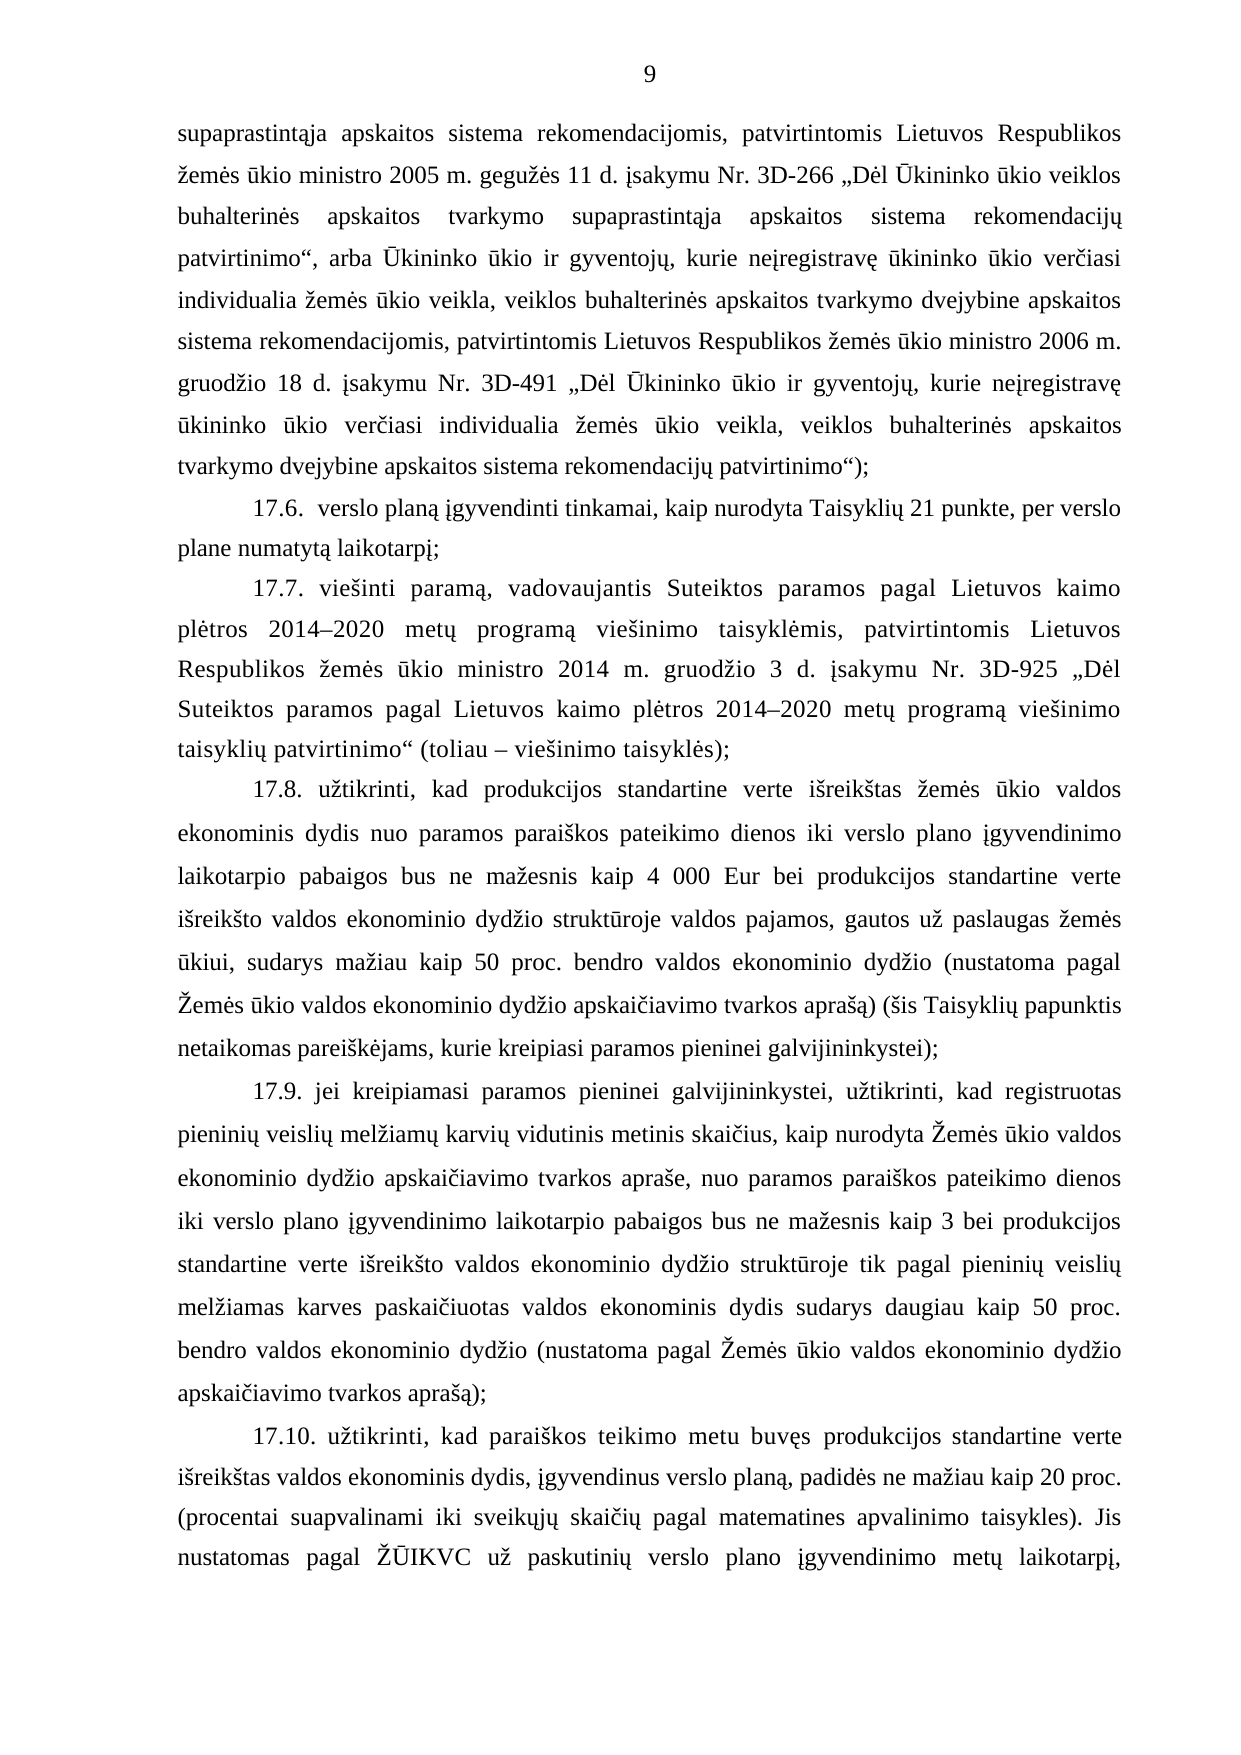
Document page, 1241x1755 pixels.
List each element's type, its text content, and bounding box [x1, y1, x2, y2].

text 17.7. viešinti paramą, vadovaujantis Suteiktos paramos pagal Lietuvos kaimo plėtros 2014–2020 metų programą viešinimo taisyklėmis, patvirtintomis Lietuvos Respublikos žemės ūkio ministro 2014 m. gruodžio 3 d. įsakymu Nr. 3D-925 „Dėl Suteiktos paramos pagal Lietuvos kaimo plėtros 2014–2020 metų programą viešinimo taisyklių patvirtinimo“ (toliau – viešinimo taisyklės); [177, 573, 1122, 763]
text 17.8. užtikrinti, kad produkcijos standartine verte išreikštas žemės ūkio valdos ekonominis dydis nuo paramos paraiškos pateikimo dienos iki verslo plano įgyvendinimo laikotarpio pabaigos bus ne mažesnis kaip 4 000 Eur bei produkcijos standartine verte išreikšto valdos ekonominio dydžio struktūroje valdos pajamos, gautos už paslaugas žemės ūkiui, sudarys mažiau kaip 50 proc. bendro valdos ekonominio dydžio (nustatoma pagal Žemės ūkio valdos ekonominio dydžio apskaičiavimo tvarkos aprašą) (šis Taisyklių papunktis netaikomas pareiškėjams, kurie kreipiasi paramos pieninei galvijininkystei); [177, 774, 1122, 1062]
text 17.6. verslo planą įgyvendinti tinkamai, kaip nurodyta Taisyklių 21 punkte, per verslo plane numatytą laikotarpį; [177, 493, 1122, 562]
text 17.10. užtikrinti, kad paraiškos teikimo metu buvęs produkcijos standartine verte išreikštas valdos ekonominis dydis, įgyvendinus verslo planą, padidės ne mažiau kaip 20 proc. (procentai suapvalinami iki sveikųjų skaičių pagal matematines apvalinimo taisykles). Jis nustatomas pagal ŽŪIKVC už paskutinių verslo plano įgyvendinimo metų laikotarpį, [177, 1421, 1122, 1571]
text supaprastintąja apskaitos sistema rekomendacijomis, patvirtintomis Lietuvos Respublikos žemės ūkio ministro 2005 m. gegužės 11 d. įsakymu Nr. 3D-266 „Dėl Ūkininko ūkio veiklos buhalterinės apskaitos tvarkymo supaprastintąja apskaitos sistema rekomendacijų patvirtinimo“, arba Ūkininko ūkio ir gyventojų, kurie neįregistravę ūkininko ūkio verčiasi individualia žemės ūkio veikla, veiklos buhalterinės apskaitos tvarkymo dvejybine apskaitos sistema rekomendacijomis, patvirtintomis Lietuvos Respublikos žemės ūkio ministro 2006 m. gruodžio 18 d. įsakymu Nr. 3D-491 „Dėl Ūkininko ūkio ir gyventojų, kurie neįregistravę ūkininko ūkio verčiasi individualia žemės ūkio veikla, veiklos buhalterinės apskaitos tvarkymo dvejybine apskaitos sistema rekomendacijų patvirtinimo“); [177, 118, 1122, 480]
text 17.9. jei kreipiamasi paramos pieninei galvijininkystei, užtikrinti, kad registruotas pieninių veislių melžiamų karvių vidutinis metinis skaičius, kaip nurodyta Žemės ūkio valdos ekonominio dydžio apskaičiavimo tvarkos apraše, nuo paramos paraiškos pateikimo dienos iki verslo plano įgyvendinimo laikotarpio pabaigos bus ne mažesnis kaip 3 bei produkcijos standartine verte išreikšto valdos ekonominio dydžio struktūroje tik pagal pieninių veislių melžiamas karves paskaičiuotas valdos ekonominis dydis sudarys daugiau kaip 50 proc. bendro valdos ekonominio dydžio (nustatoma pagal Žemės ūkio valdos ekonominio dydžio apskaičiavimo tvarkos aprašą); [177, 1076, 1122, 1407]
